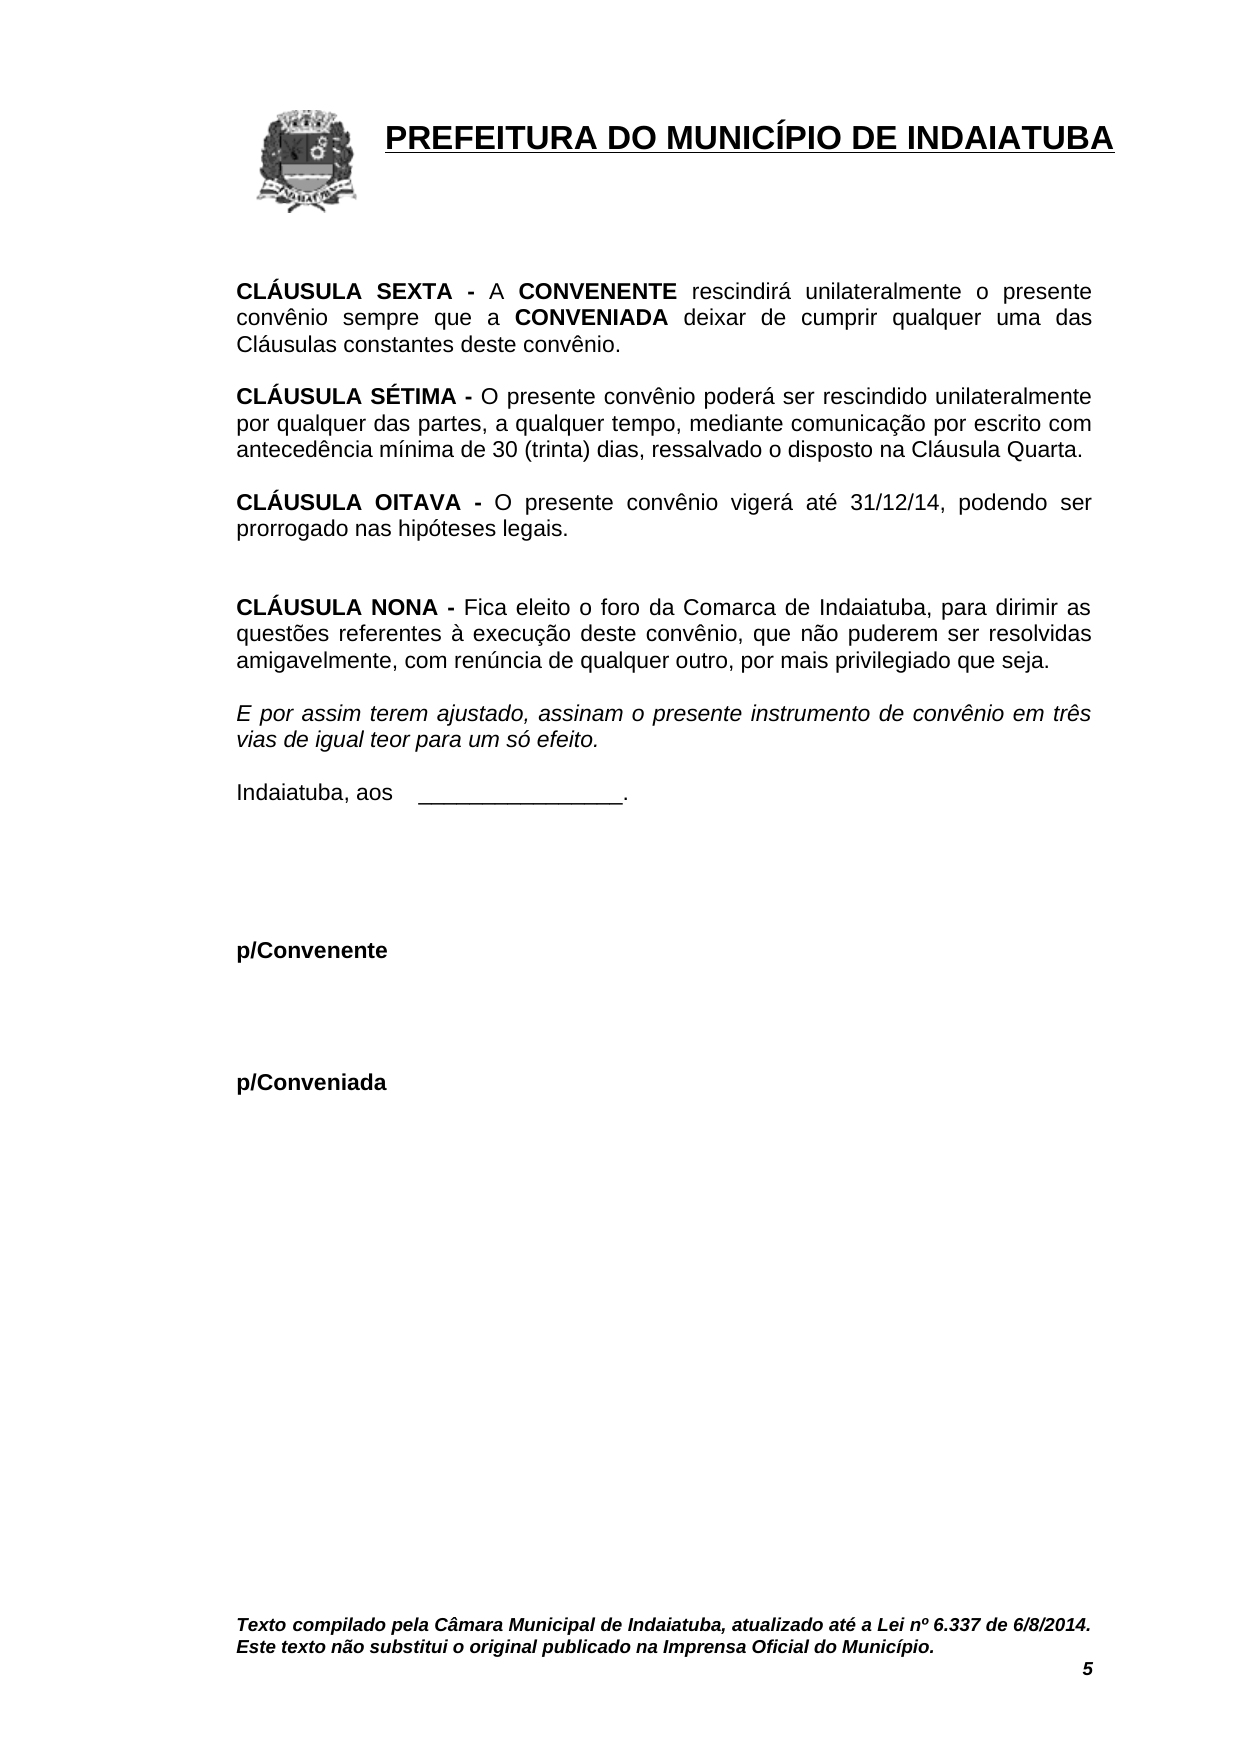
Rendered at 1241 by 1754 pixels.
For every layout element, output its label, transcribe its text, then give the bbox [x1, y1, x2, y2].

text p/Convenente [236, 937, 1092, 963]
text CLÁUSULA NONA - Fica eleito o foro da Comarca de Indaiatuba, para dirimir as questões referentes à execução deste convênio, que não puderem ser resolvidas amigavelmente, com renúncia de qualquer outro, por mais privilegiado que seja. [236, 594, 1092, 673]
text E por assim terem ajustado, assinam o presente instrumento de convênio em três vias de igual teor para um só efeito. [236, 699, 1092, 752]
text CLÁUSULA SÉTIMA - O presente convênio poderá ser rescindido unilateralmente por qualquer das partes, a qualquer tempo, mediante comunicação por escrito com antecedência mínima de 30 (trinta) dias, ressalvado o disposto na Cláusula Quarta. [236, 383, 1092, 462]
text CLÁUSULA OITAVA - O presente convênio vigerá até 31/12/14, podendo ser prorrogado nas hipóteses legais. [236, 489, 1092, 541]
subtitle p/Conveniada [236, 1068, 1092, 1095]
text Indaiatuba, aos ________________. [236, 778, 1092, 805]
text CLÁUSULA SEXTA - A CONVENENTE rescindirá unilateralmente o presente convênio sempre que a CONVENIADA deixar de cumprir qualquer uma das Cláusulas constantes deste convênio. [236, 278, 1092, 357]
